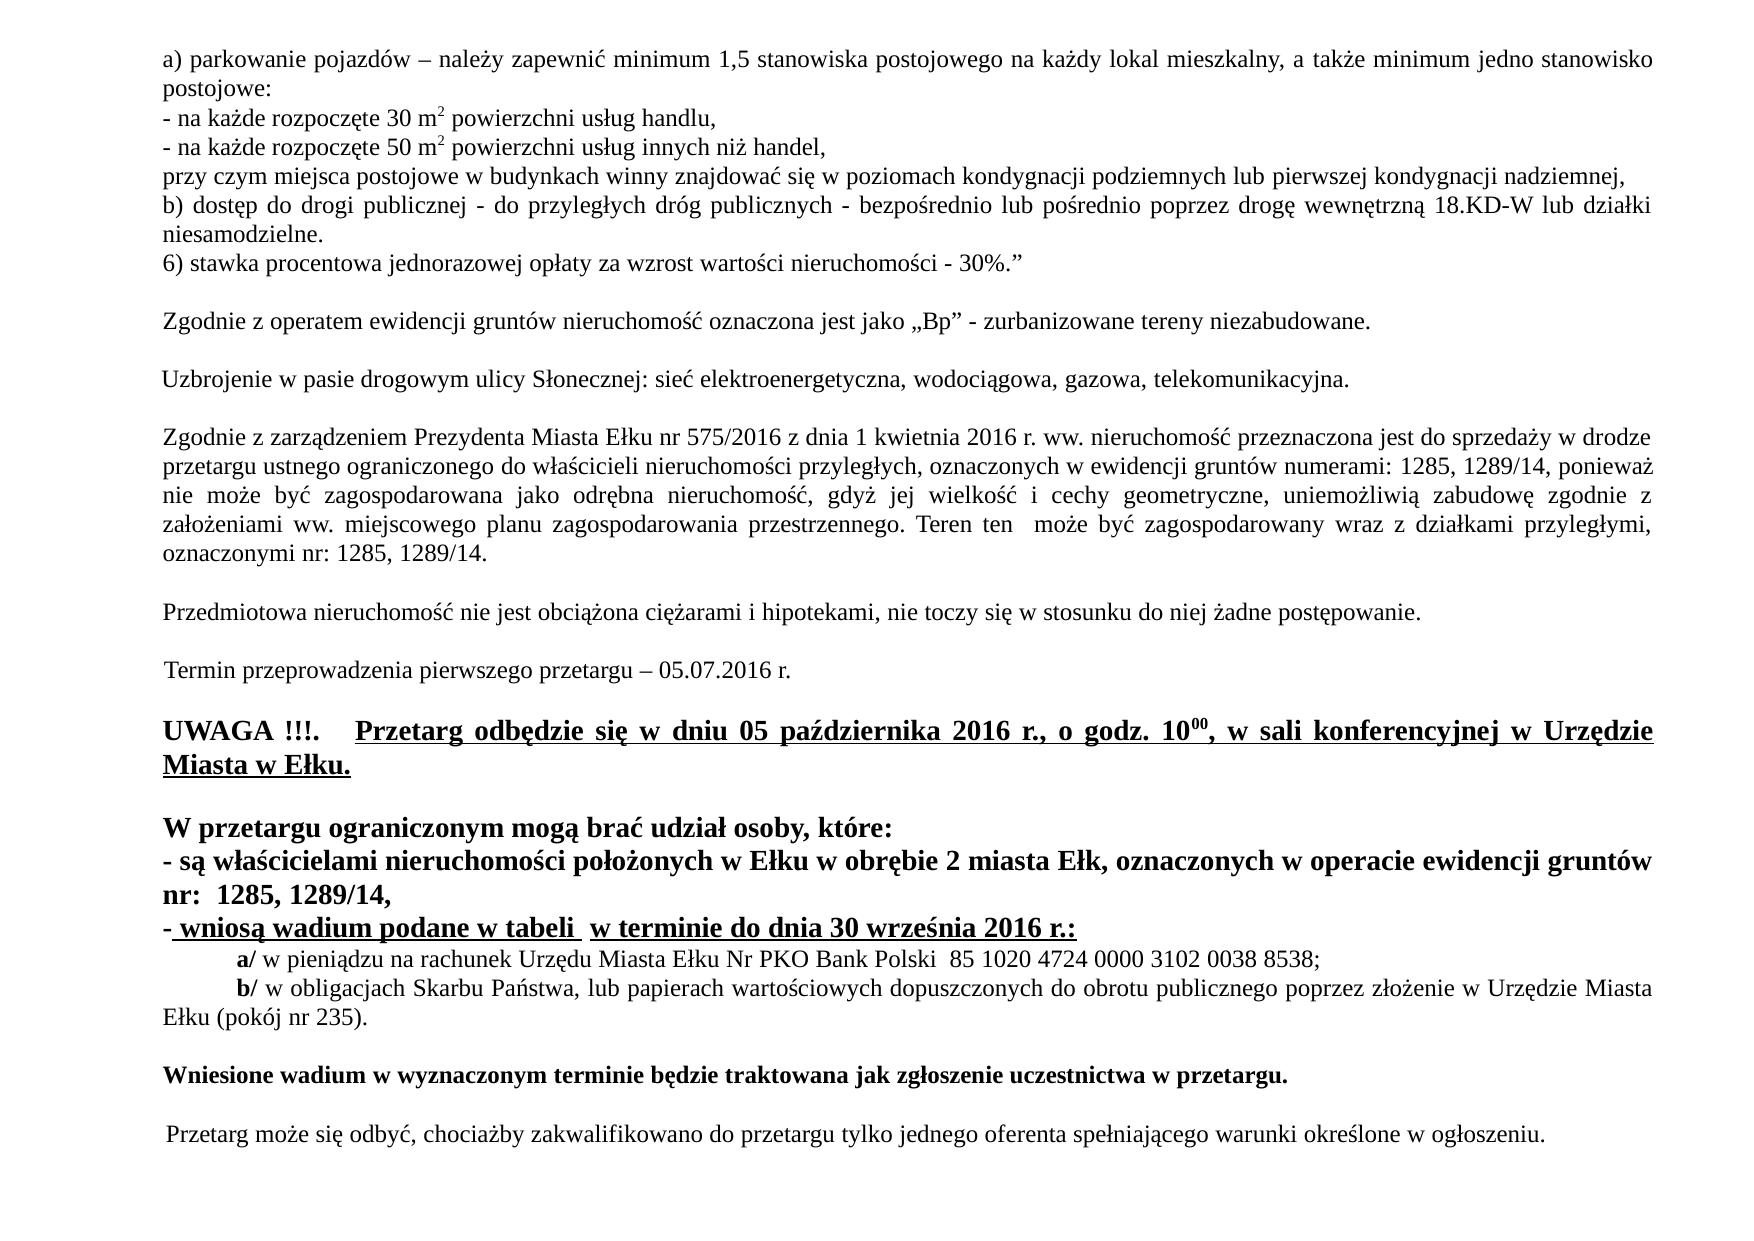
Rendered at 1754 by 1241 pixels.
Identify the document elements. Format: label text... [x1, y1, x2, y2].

text Zgodnie z zarządzeniem Prezydenta Miasta Ełku nr 575/2016 z dnia 1 kwietnia 2016 r. ww. nieruchomość przeznaczona jest do sprzedaży w drodze przetargu ustnego ograniczonego do właścicieli nieruchomości przyległych, oznaczonych w ewidencji gruntów numerami: 1285, 1289/14, ponieważ nie może być zagospodarowana jako odrębna nieruchomość, gdyż jej wielkość i cechy geometryczne, uniemożliwią zabudowę zgodnie z założeniami ww. miejscowego planu zagospodarowania przestrzennego. Teren ten może być zagospodarowany wraz z działkami przyległymi, oznaczonymi nr: 1285, 1289/14. [162, 422, 1653, 567]
text W przetargu ograniczonym mogą brać udział osoby, które: [162, 810, 1653, 843]
text - wniosą wadium podane w tabeli w terminie do dnia 30 września 2016 r.: [162, 911, 1653, 944]
text Zgodnie z operatem ewidencji gruntów nieruchomość oznaczona jest jako „Bp” - zurbanizowane tereny niezabudowane. [162, 306, 1653, 335]
text - na każde rozpoczęte 50 m2 powierzchni usług innych niż handel, [162, 131, 1653, 161]
text b) dostęp do drogi publicznej - do przyległych dróg publicznych - bezpośrednio lub pośrednio poprzez drogę wewnętrzną 18.KD-W lub działki niesamodzielne. [162, 189, 1653, 248]
text a) parkowanie pojazdów – należy zapewnić minimum 1,5 stanowiska postojowego na każdy lokal mieszkalny, a także minimum jedno stanowisko postojowe: [162, 44, 1653, 102]
text przy czym miejsca postojowe w budynkach winny znajdować się w poziomach kondygnacji podziemnych lub pierwszej kondygnacji nadziemnej, [162, 161, 1653, 189]
text - są właścicielami nieruchomości położonych w Ełku w obrębie 2 miasta Ełk, oznaczonych w operacie ewidencji gruntów nr: 1285, 1289/14, [162, 843, 1653, 911]
subtitle UWAGA !!!. Przetarg odbędzie się w dniu 05 października 2016 r., o godz. 1000, w sali konferencyjnej w Urzędzie Miasta w Ełku. [162, 714, 1653, 781]
text - na każde rozpoczęte 30 m2 powierzchni usług handlu, [162, 102, 1653, 131]
text b/ w obligacjach Skarbu Państwa, lub papierach wartościowych dopuszczonych do obrotu publicznego poprzez złożenie w Urzędzie Miasta Ełku (pokój nr 235). [162, 973, 1653, 1031]
text a/ w pieniądzu na rachunek Urzędu Miasta Ełku Nr PKO Bank Polski 85 1020 4724 0000 3102 0038 8538; [162, 944, 1653, 973]
text Przetarg może się odbyć, chociażby zakwalifikowano do przetargu tylko jednego oferenta spełniającego warunki określone w ogłoszeniu. [164, 1118, 1653, 1147]
text Wniesione wadium w wyznaczonym terminie będzie traktowana jak zgłoszenie uczestnictwa w przetargu. [162, 1060, 1653, 1089]
text Termin przeprowadzenia pierwszego przetargu – 05.07.2016 r. [162, 655, 1653, 684]
text Uzbrojenie w pasie drogowym ulicy Słonecznej: sieć elektroenergetyczna, wodociągowa, gazowa, telekomunikacyjna. [161, 364, 1653, 393]
text Przedmiotowa nieruchomość nie jest obciążona ciężarami i hipotekami, nie toczy się w stosunku do niej żadne postępowanie. [162, 596, 1653, 626]
text 6) stawka procentowa jednorazowej opłaty za wzrost wartości nieruchomości - 30%.” [162, 248, 1653, 277]
